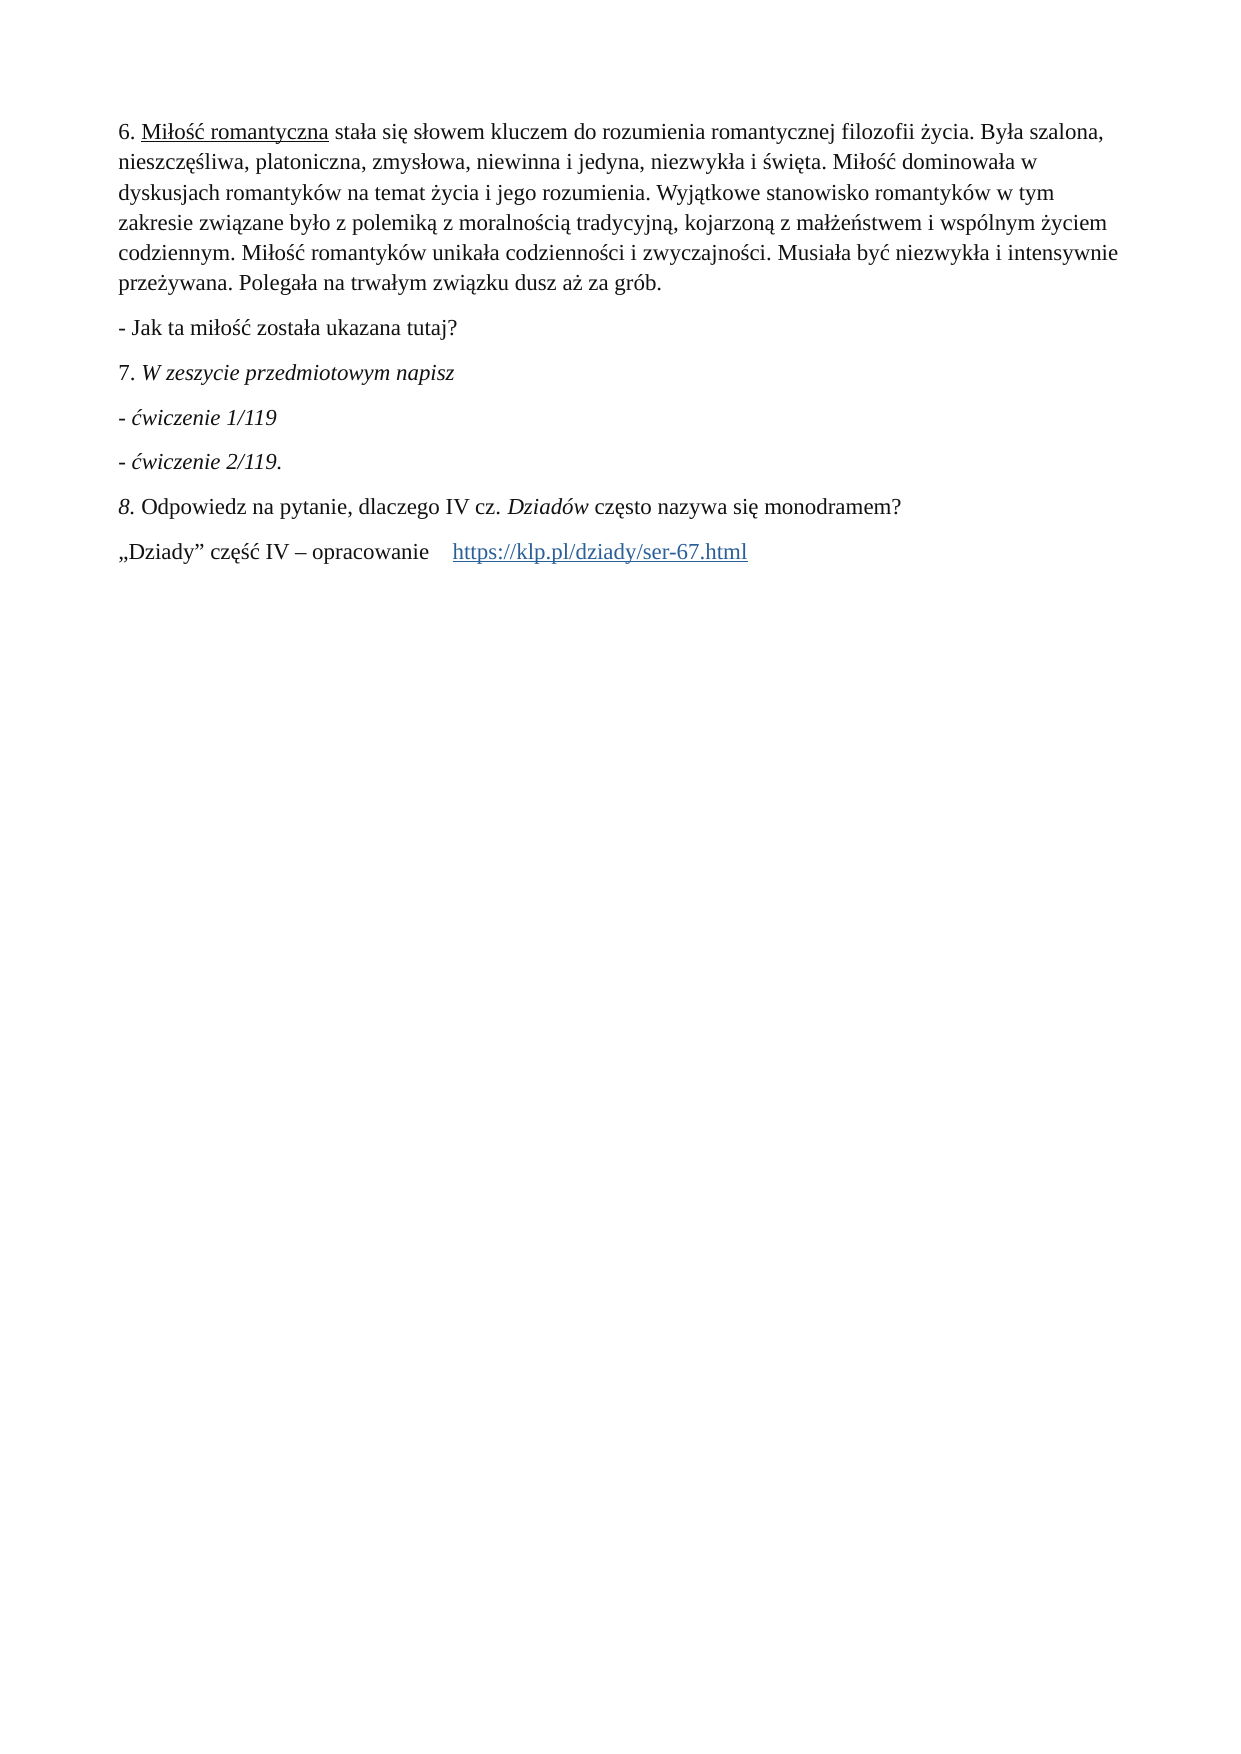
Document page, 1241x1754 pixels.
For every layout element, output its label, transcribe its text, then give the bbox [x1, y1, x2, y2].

text 8. Odpowiedz na pytanie, dlaczego IV cz. Dziadów często nazywa się monodramem? [118, 493, 1122, 519]
text - ćwiczenie 2/119. [118, 448, 1122, 475]
text 6. Miłość romantyczna stała się słowem kluczem do rozumienia romantycznej filozofii życia. Była szalona, nieszczęśliwa, platoniczna, zmysłowa, niewinna i jedyna, niezwykła i święta. Miłość dominowała w dyskusjach romantyków na temat życia i jego rozumienia. Wyjątkowe stanowisko romantyków w tym zakresie związane było z polemiką z moralnością tradycyjną, kojarzoną z małżeństwem i wspólnym życiem codziennym. Miłość romantyków unikała codzienności i zwyczajności. Musiała być niezwykła i intensywnie przeżywana. Polegała na trwałym związku dusz aż za grób. [118, 118, 1122, 296]
text „Dziady” część IV – opracowanie https://klp.pl/dziady/ser-67.html [118, 538, 1122, 564]
text - ćwiczenie 1/119 [118, 403, 1122, 430]
text - Jak ta miłość została ukazana tutaj? [118, 314, 1122, 340]
text 7. W zeszycie przedmiotowym napisz [118, 359, 1122, 385]
